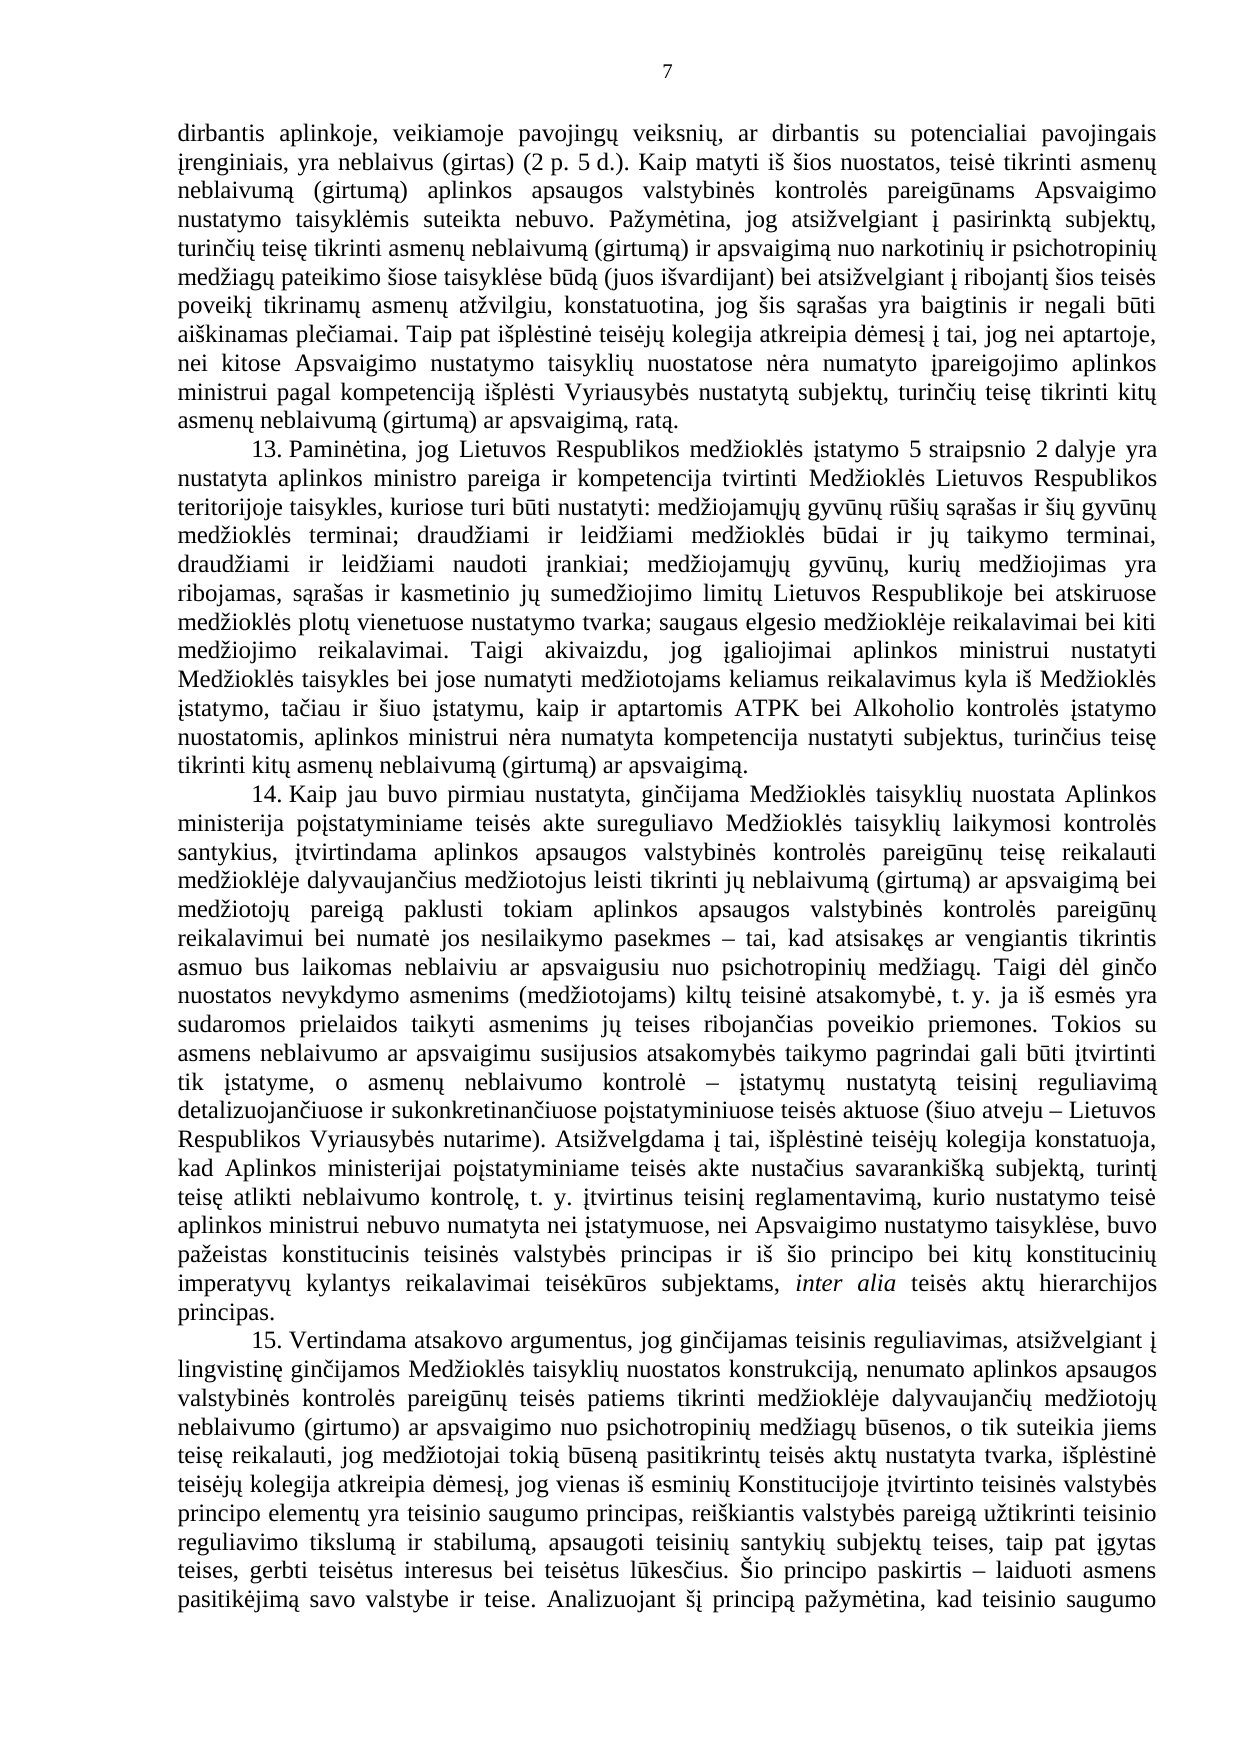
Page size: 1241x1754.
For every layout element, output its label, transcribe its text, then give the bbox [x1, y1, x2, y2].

text 13. Paminėtina, jog Lietuvos Respublikos medžioklės įstatymo 5 straipsnio 2 dalyje yra nustatyta aplinkos ministro pareiga ir kompetencija tvirtinti Medžioklės Lietuvos Respublikos teritorijoje taisykles, kuriose turi būti nustatyti: medžiojamųjų gyvūnų rūšių sąrašas ir šių gyvūnų medžioklės terminai; draudžiami ir leidžiami medžioklės būdai ir jų taikymo terminai, draudžiami ir leidžiami naudoti įrankiai; medžiojamųjų gyvūnų, kurių medžiojimas yra ribojamas, sąrašas ir kasmetinio jų sumedžiojimo limitų Lietuvos Respublikoje bei atskiruose medžioklės plotų vienetuose nustatymo tvarka; saugaus elgesio medžioklėje reikalavimai bei kiti medžiojimo reikalavimai. Taigi akivaizdu, jog įgaliojimai aplinkos ministrui nustatyti Medžioklės taisykles bei jose numatyti medžiotojams keliamus reikalavimus kyla iš Medžioklės įstatymo, tačiau ir šiuo įstatymu, kaip ir aptartomis ATPK bei Alkoholio kontrolės įstatymo nuostatomis, aplinkos ministrui nėra numatyta kompetencija nustatyti subjektus, turinčius teisę tikrinti kitų asmenų neblaivumą (girtumą) ar apsvaigimą. [177, 434, 1157, 779]
text 14. Kaip jau buvo pirmiau nustatyta, ginčijama Medžioklės taisyklių nuostata Aplinkos ministerija poįstatyminiame teisės akte sureguliavo Medžioklės taisyklių laikymosi kontrolės santykius, įtvirtindama aplinkos apsaugos valstybinės kontrolės pareigūnų teisę reikalauti medžioklėje dalyvaujančius medžiotojus leisti tikrinti jų neblaivumą (girtumą) ar apsvaigimą bei medžiotojų pareigą paklusti tokiam aplinkos apsaugos valstybinės kontrolės pareigūnų reikalavimui bei numatė jos nesilaikymo pasekmes – tai, kad atsisakęs ar vengiantis tikrintis asmuo bus laikomas neblaiviu ar apsvaigusiu nuo psichotropinių medžiagų. Taigi dėl ginčo nuostatos nevykdymo asmenims (medžiotojams) kiltų teisinė atsakomybė, t. y. ja iš esmės yra sudaromos prielaidos taikyti asmenims jų teises ribojančias poveikio priemones. Tokios su asmens neblaivumo ar apsvaigimu susijusios atsakomybės taikymo pagrindai gali būti įtvirtinti tik įstatyme, o asmenų neblaivumo kontrolė – įstatymų nustatytą teisinį reguliavimą detalizuojančiuose ir sukonkretinančiuose poįstatyminiuose teisės aktuose (šiuo atveju – Lietuvos Respublikos Vyriausybės nutarime). Atsižvelgdama į tai, išplėstinė teisėjų kolegija konstatuoja, kad Aplinkos ministerijai poįstatyminiame teisės akte nustačius savarankišką subjektą, turintį teisę atlikti neblaivumo kontrolę, t. y. įtvirtinus teisinį reglamentavimą, kurio nustatymo teisė aplinkos ministrui nebuvo numatyta nei įstatymuose, nei Apsvaigimo nustatymo taisyklėse, buvo pažeistas konstitucinis teisinės valstybės principas ir iš šio principo bei kitų konstitucinių imperatyvų kylantys reikalavimai teisėkūros subjektams, inter alia teisės aktų hierarchijos principas. [177, 779, 1157, 1326]
text 15. Vertindama atsakovo argumentus, jog ginčijamas teisinis reguliavimas, atsižvelgiant į lingvistinę ginčijamos Medžioklės taisyklių nuostatos konstrukciją, nenumato aplinkos apsaugos valstybinės kontrolės pareigūnų teisės patiems tikrinti medžioklėje dalyvaujančių medžiotojų neblaivumo (girtumo) ar apsvaigimo nuo psichotropinių medžiagų būsenos, o tik suteikia jiems teisę reikalauti, jog medžiotojai tokią būseną pasitikrintų teisės aktų nustatyta tvarka, išplėstinė teisėjų kolegija atkreipia dėmesį, jog vienas iš esminių Konstitucijoje įtvirtinto teisinės valstybės principo elementų yra teisinio saugumo principas, reiškiantis valstybės pareigą užtikrinti teisinio reguliavimo tikslumą ir stabilumą, apsaugoti teisinių santykių subjektų teises, taip pat įgytas teises, gerbti teisėtus interesus bei teisėtus lūkesčius. Šio principo paskirtis – laiduoti asmens pasitikėjimą savo valstybe ir teise. Analizuojant šį principą pažymėtina, kad teisinio saugumo [177, 1326, 1157, 1613]
text dirbantis aplinkoje, veikiamoje pavojingų veiksnių, ar dirbantis su potencialiai pavojingais įrenginiais, yra neblaivus (girtas) (2 p. 5 d.). Kaip matyti iš šios nuostatos, teisė tikrinti asmenų neblaivumą (girtumą) aplinkos apsaugos valstybinės kontrolės pareigūnams Apsvaigimo nustatymo taisyklėmis suteikta nebuvo. Pažymėtina, jog atsižvelgiant į pasirinktą subjektų, turinčių teisę tikrinti asmenų neblaivumą (girtumą) ir apsvaigimą nuo narkotinių ir psichotropinių medžiagų pateikimo šiose taisyklėse būdą (juos išvardijant) bei atsižvelgiant į ribojantį šios teisės poveikį tikrinamų asmenų atžvilgiu, konstatuotina, jog šis sąrašas yra baigtinis ir negali būti aiškinamas plečiamai. Taip pat išplėstinė teisėjų kolegija atkreipia dėmesį į tai, jog nei aptartoje, nei kitose Apsvaigimo nustatymo taisyklių nuostatose nėra numatyto įpareigojimo aplinkos ministrui pagal kompetenciją išplėsti Vyriausybės nustatytą subjektų, turinčių teisę tikrinti kitų asmenų neblaivumą (girtumą) ar apsvaigimą, ratą. [177, 118, 1157, 434]
